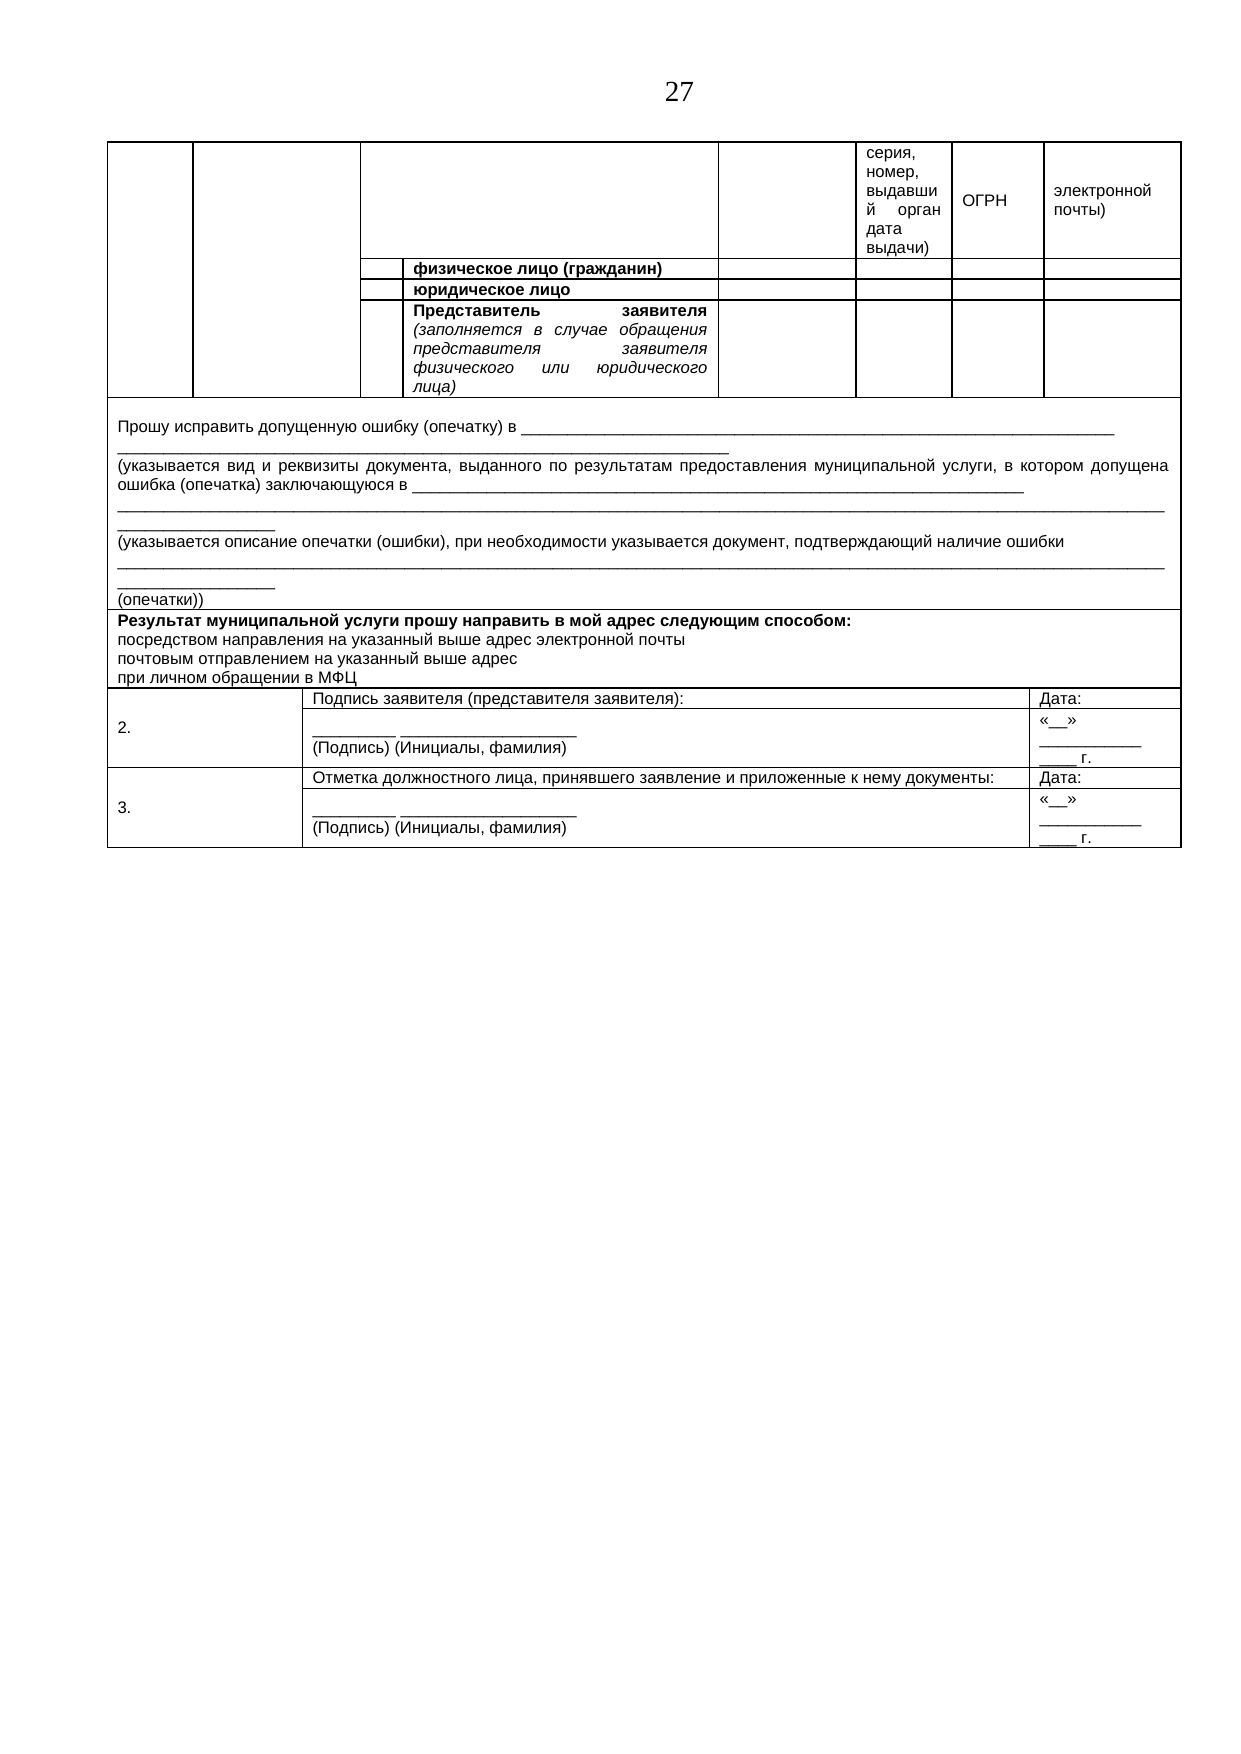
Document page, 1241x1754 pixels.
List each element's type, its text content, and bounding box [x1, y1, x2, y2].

table_cell физическое лицо (гражданин) [404, 259, 718, 278]
table_cell [953, 301, 1043, 396]
table_cell [194, 143, 360, 396]
table_cell серия, номер, выдавший орган дата выдачи) [857, 143, 951, 257]
table_cell [857, 301, 951, 396]
table_cell Отметка должностного лица, принявшего заявление и приложенные к нему документы: [303, 768, 1029, 787]
table_cell Дата: [1030, 689, 1180, 708]
table_cell [719, 280, 855, 299]
table_cell [719, 259, 855, 278]
table_cell [1045, 280, 1180, 299]
table_cell 3. [108, 768, 302, 847]
table_cell _________ ___________________ (Подпись) (Инициалы, фамилия) [303, 709, 1029, 767]
table_cell [857, 280, 951, 299]
table_cell ОГРН [953, 143, 1043, 257]
table_cell 2. [108, 689, 302, 767]
table_cell [719, 143, 855, 257]
table_cell Результат муниципальной услуги прошу направить в мой адрес следующим способом: посредством направления на указанный выше адрес электронной почты почтовым отправлением на указанный выше адрес при личном обращении в МФЦ [108, 610, 1180, 687]
table_cell [361, 301, 402, 396]
table_cell _________ ___________________ (Подпись) (Инициалы, фамилия) [303, 789, 1029, 847]
table_cell Дата: [1030, 768, 1180, 787]
table_cell [857, 259, 951, 278]
table_cell Представитель заявителя (заполняется в случае обращения представителя заявителя физического или юридического лица) [404, 301, 718, 396]
table_cell [953, 259, 1043, 278]
table_cell «__» ___________ ____ г. [1030, 709, 1180, 767]
table_cell электронной почты) [1045, 143, 1180, 257]
table_cell [1045, 301, 1180, 396]
table_cell [719, 301, 855, 396]
table_cell [361, 143, 718, 257]
table_cell Прошу исправить допущенную ошибку (опечатку) в ________________________________________________________________ __________________________________________________________________ (указывается вид и реквизиты документа, выданного по результатам предоставления муниципальной услуги, в котором допущена ошибка (опечатка) заключающуюся в __________________________________________________________________ __________________________________________________________________________________________________________________________________ (указывается описание опечатки (ошибки), при необходимости указывается документ, подтверждающий наличие ошибки __________________________________________________________________________________________________________________________________ (опечатки)) [108, 398, 1180, 609]
table_cell [361, 280, 402, 299]
table_cell [108, 143, 192, 396]
table_cell Подпись заявителя (представителя заявителя): [303, 689, 1029, 708]
table_cell «__» ___________ ____ г. [1030, 789, 1180, 847]
table_cell [1045, 259, 1180, 278]
table_cell юридическое лицо [404, 280, 718, 299]
table_cell [953, 280, 1043, 299]
table_cell [361, 259, 402, 278]
